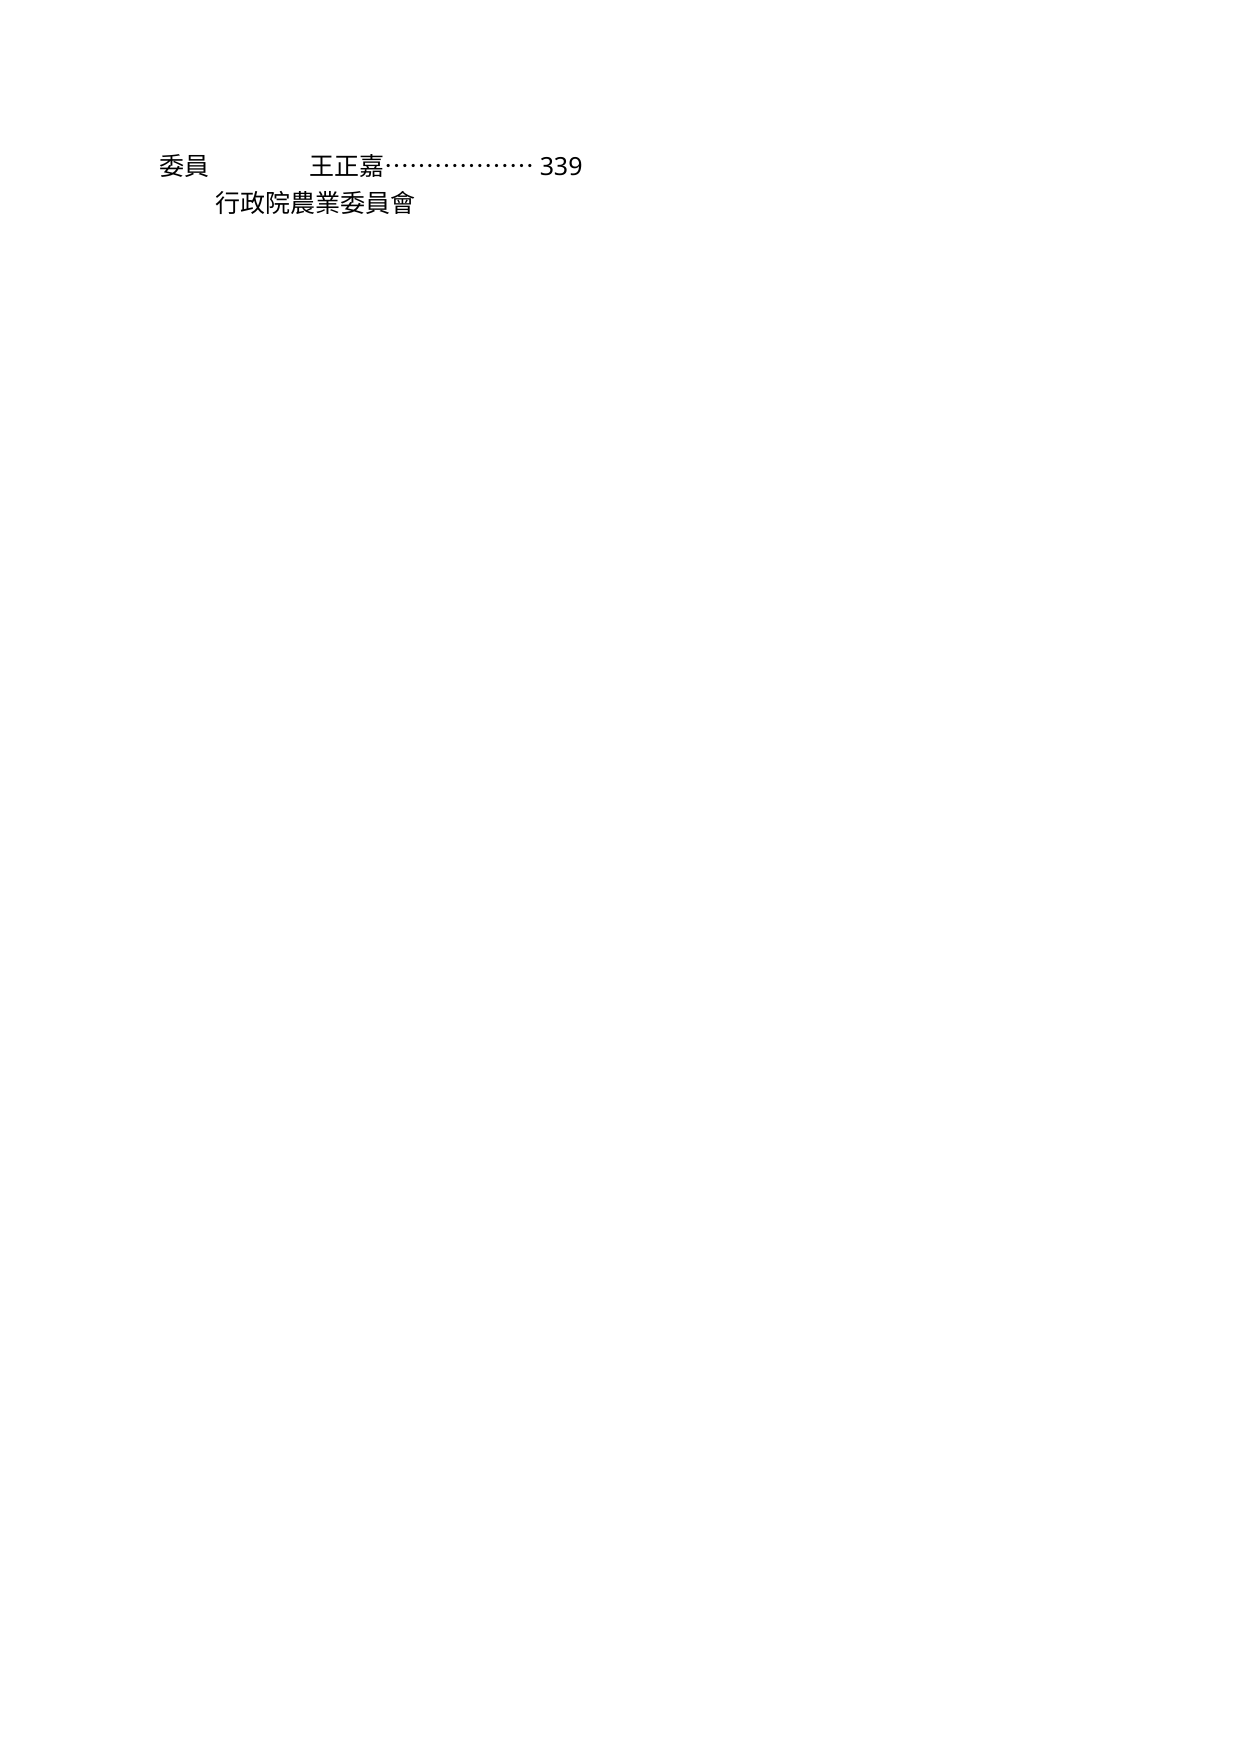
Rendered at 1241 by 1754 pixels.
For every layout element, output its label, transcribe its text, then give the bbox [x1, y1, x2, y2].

table_cell [635, 183, 1123, 221]
table_cell [635, 146, 1123, 183]
table_cell [148, 221, 635, 244]
table_cell 委員 王正嘉……………… 339 [148, 146, 635, 183]
table_cell 行政院農業委員會 [148, 183, 635, 221]
table_cell [635, 221, 1123, 244]
